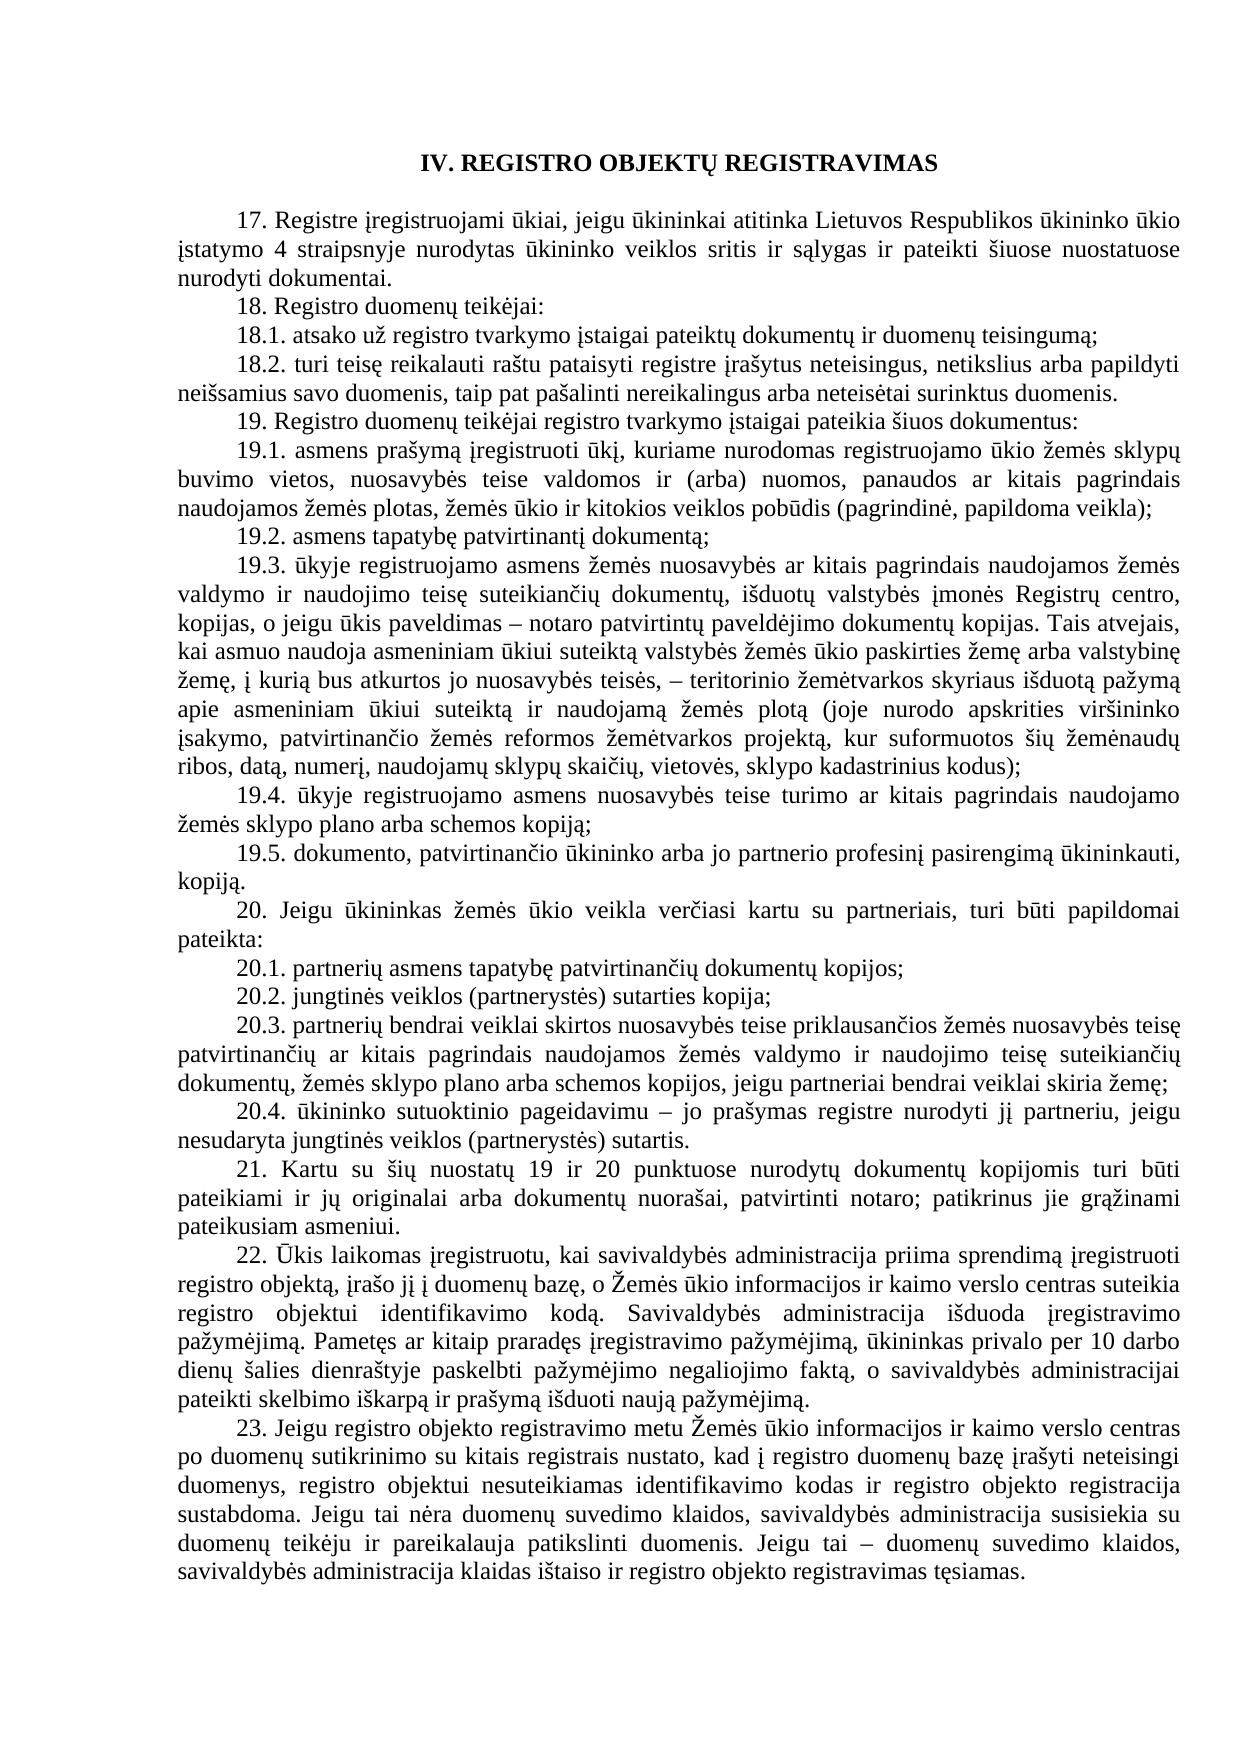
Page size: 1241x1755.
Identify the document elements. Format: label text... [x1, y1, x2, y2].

text 23. Jeigu registro objekto registravimo metu Žemės ūkio informacijos ir kaimo verslo centras po duomenų sutikrinimo su kitais registrais nustato, kad į registro duomenų bazę įrašyti neteisingi duomenys, registro objektui nesuteikiamas identifikavimo kodas ir registro objekto registracija sustabdoma. Jeigu tai nėra duomenų suvedimo klaidos, savivaldybės administracija susisiekia su duomenų teikėju ir pareikalauja patikslinti duomenis. Jeigu tai – duomenų suvedimo klaidos, savivaldybės administracija klaidas ištaiso ir registro objekto registravimas tęsiamas. [177, 1413, 1181, 1585]
text 20.4. ūkininko sutuoktinio pageidavimu – jo prašymas registre nurodyti jį partneriu, jeigu nesudaryta jungtinės veiklos (partnerystės) sutartis. [177, 1096, 1181, 1154]
text 19.1. asmens prašymą įregistruoti ūkį, kuriame nurodomas registruojamo ūkio žemės sklypų buvimo vietos, nuosavybės teise valdomos ir (arba) nuomos, panaudos ar kitais pagrindais naudojamos žemės plotas, žemės ūkio ir kitokios veiklos pobūdis (pagrindinė, papildoma veikla); [177, 435, 1181, 521]
text 20.1. partnerių asmens tapatybę patvirtinančių dokumentų kopijos; [177, 953, 1181, 981]
text 19.4. ūkyje registruojamo asmens nuosavybės teise turimo ar kitais pagrindais naudojamo žemės sklypo plano arba schemos kopiją; [177, 780, 1181, 838]
text 21. Kartu su šių nuostatų 19 ir 20 punktuose nurodytų dokumentų kopijomis turi būti pateikiami ir jų originalai arba dokumentų nuorašai, patvirtinti notaro; patikrinus jie grąžinami pateikusiam asmeniui. [177, 1154, 1181, 1240]
text 19.5. dokumento, patvirtinančio ūkininko arba jo partnerio profesinį pasirengimą ūkininkauti, kopiją. [177, 838, 1181, 895]
text IV. REGISTRO OBJEKTŲ REGISTRAVIMAS [177, 148, 1181, 176]
text 17. Registre įregistruojami ūkiai, jeigu ūkininkai atitinka Lietuvos Respublikos ūkininko ūkio įstatymo 4 straipsnyje nurodytas ūkininko veiklos sritis ir sąlygas ir pateikti šiuose nuostatuose nurodyti dokumentai. [177, 205, 1181, 291]
text 19.2. asmens tapatybę patvirtinantį dokumentą; [177, 521, 1181, 550]
text 18. Registro duomenų teikėjai: [177, 291, 1181, 320]
text 18.1. atsako už registro tvarkymo įstaigai pateiktų dokumentų ir duomenų teisingumą; [177, 320, 1181, 349]
text 18.2. turi teisę reikalauti raštu pataisyti registre įrašytus neteisingus, netikslius arba papildyti neišsamius savo duomenis, taip pat pašalinti nereikalingus arba neteisėtai surinktus duomenis. [177, 349, 1181, 406]
text 22. Ūkis laikomas įregistruotu, kai savivaldybės administracija priima sprendimą įregistruoti registro objektą, įrašo jį į duomenų bazę, o Žemės ūkio informacijos ir kaimo verslo centras suteikia registro objektui identifikavimo kodą. Savivaldybės administracija išduoda įregistravimo pažymėjimą. Pametęs ar kitaip praradęs įregistravimo pažymėjimą, ūkininkas privalo per 10 darbo dienų šalies dienraštyje paskelbti pažymėjimo negaliojimo faktą, o savivaldybės administracijai pateikti skelbimo iškarpą ir prašymą išduoti naują pažymėjimą. [177, 1240, 1181, 1413]
text 19. Registro duomenų teikėjai registro tvarkymo įstaigai pateikia šiuos dokumentus: [177, 406, 1181, 435]
text 20.2. jungtinės veiklos (partnerystės) sutarties kopija; [177, 981, 1181, 1010]
text 20.3. partnerių bendrai veiklai skirtos nuosavybės teise priklausančios žemės nuosavybės teisę patvirtinančių ar kitais pagrindais naudojamos žemės valdymo ir naudojimo teisę suteikiančių dokumentų, žemės sklypo plano arba schemos kopijos, jeigu partneriai bendrai veiklai skiria žemę; [177, 1010, 1181, 1096]
text 20. Jeigu ūkininkas žemės ūkio veikla verčiasi kartu su partneriais, turi būti papildomai pateikta: [177, 895, 1181, 953]
text 19.3. ūkyje registruojamo asmens žemės nuosavybės ar kitais pagrindais naudojamos žemės valdymo ir naudojimo teisę suteikiančių dokumentų, išduotų valstybės įmonės Registrų centro, kopijas, o jeigu ūkis paveldimas – notaro patvirtintų paveldėjimo dokumentų kopijas. Tais atvejais, kai asmuo naudoja asmeniniam ūkiui suteiktą valstybės žemės ūkio paskirties žemę arba valstybinę žemę, į kurią bus atkurtos jo nuosavybės teisės, – teritorinio žemėtvarkos skyriaus išduotą pažymą apie asmeniniam ūkiui suteiktą ir naudojamą žemės plotą (joje nurodo apskrities viršininko įsakymo, patvirtinančio žemės reformos žemėtvarkos projektą, kur suformuotos šių žemėnaudų ribos, datą, numerį, naudojamų sklypų skaičių, vietovės, sklypo kadastrinius kodus); [177, 550, 1181, 780]
